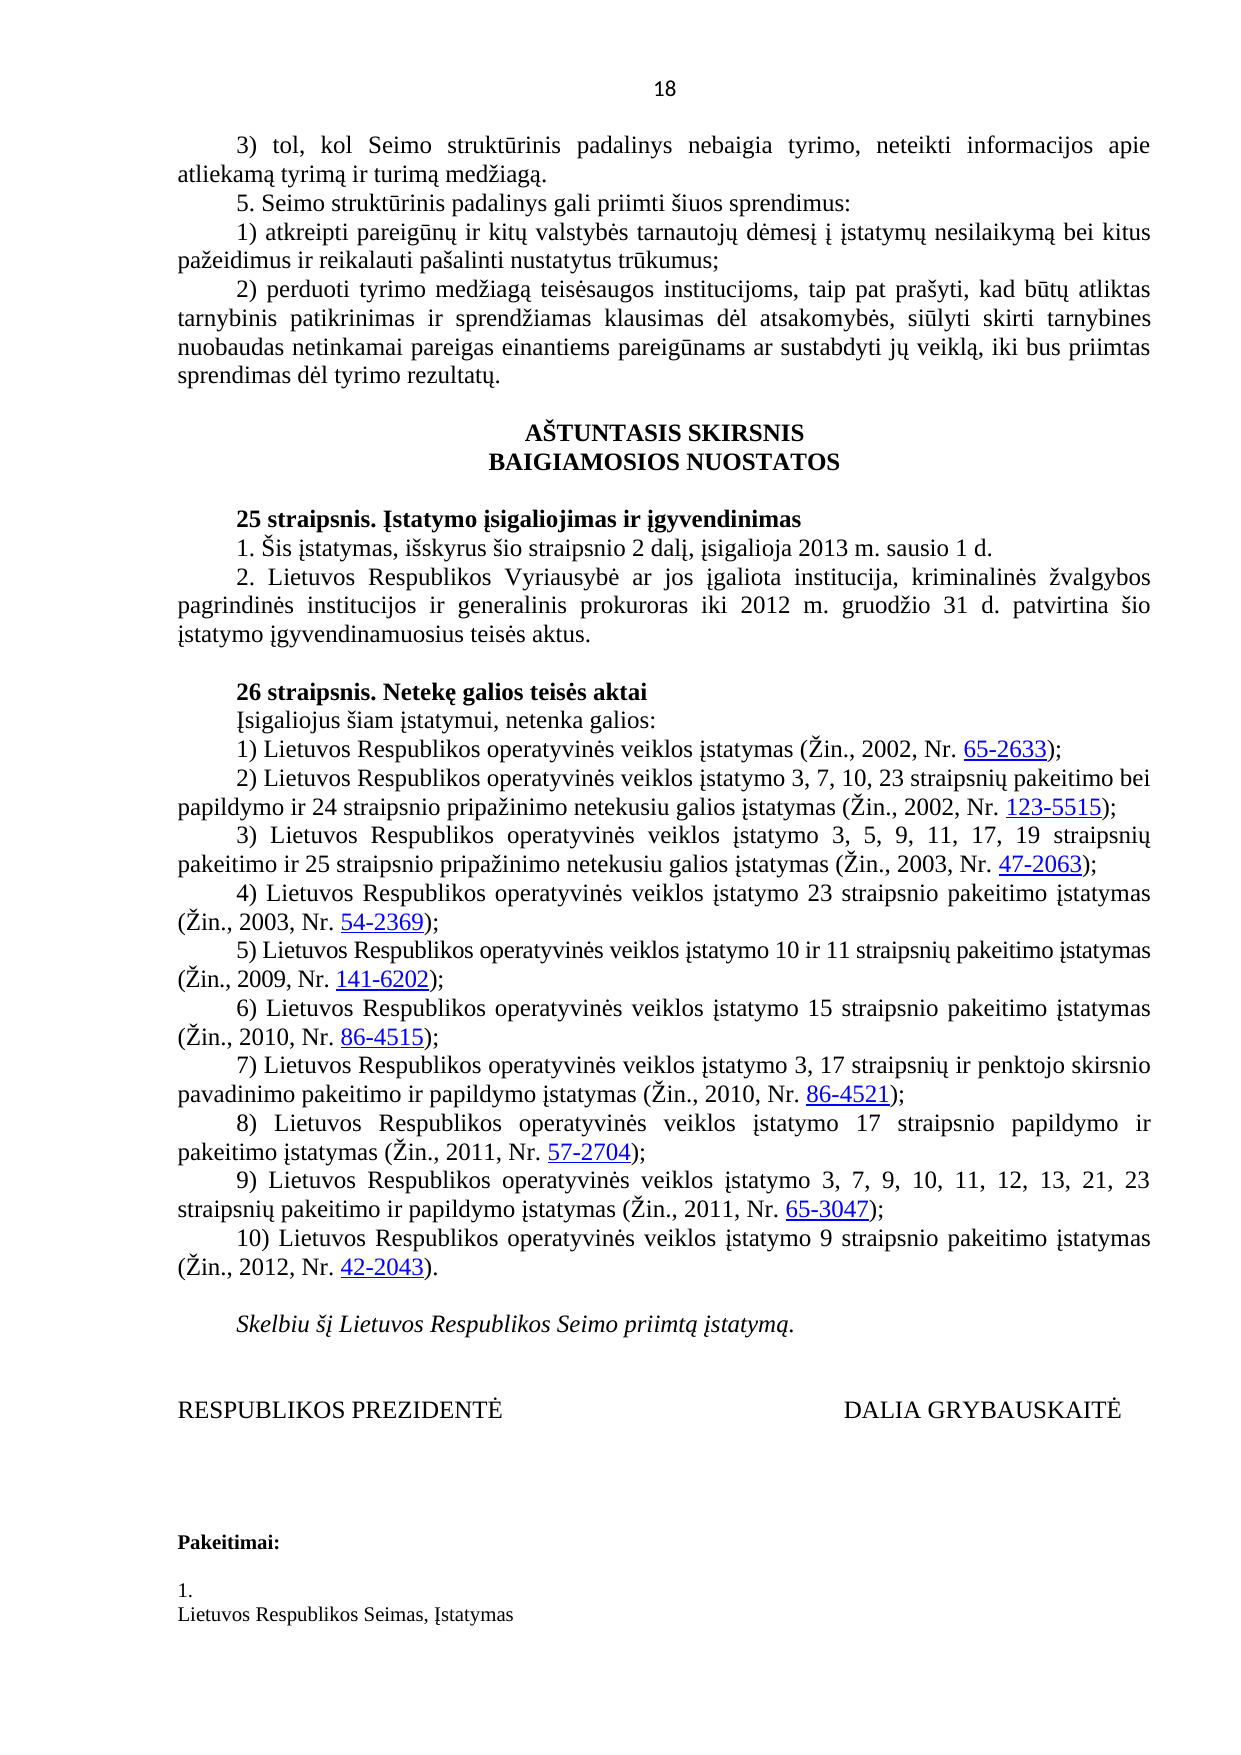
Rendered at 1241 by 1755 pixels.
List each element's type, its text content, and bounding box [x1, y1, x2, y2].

text 1) atkreipti pareigūnų ir kitų valstybės tarnautojų dėmesį į įstatymų nesilaikymą bei kitus pažeidimus ir reikalauti pašalinti nustatytus trūkumus; [177, 217, 1152, 274]
text AŠTUNTASIS SKIRSNIS [177, 418, 1152, 447]
text 6) Lietuvos Respublikos operatyvinės veiklos įstatymo 15 straipsnio pakeitimo įstatymas (Žin., 2010, Nr. 86-4515); [177, 993, 1152, 1051]
text RESPUBLIKOS PREZIDENTĖ DALIA GRYBAUSKAITĖ [177, 1396, 1152, 1424]
text 25 straipsnis. Įstatymo įsigaliojimas ir įgyvendinimas [177, 504, 1152, 533]
text 2) Lietuvos Respublikos operatyvinės veiklos įstatymo 3, 7, 10, 23 straipsnių pakeitimo bei papildymo ir 24 straipsnio pripažinimo netekusiu galios įstatymas (Žin., 2002, Nr. 123-5515); [177, 763, 1152, 821]
text 1. Šis įstatymas, išskyrus šio straipsnio 2 dalį, įsigalioja 2013 m. sausio 1 d. [177, 533, 1152, 562]
text 7) Lietuvos Respublikos operatyvinės veiklos įstatymo 3, 17 straipsnių ir penktojo skirsnio pavadinimo pakeitimo ir papildymo įstatymas (Žin., 2010, Nr. 86-4521); [177, 1051, 1152, 1108]
text 3) tol, kol Seimo struktūrinis padalinys nebaigia tyrimo, neteikti informacijos apie atliekamą tyrimą ir turimą medžiagą. [177, 131, 1152, 188]
text Lietuvos Respublikos Seimas, Įstatymas [177, 1602, 1152, 1626]
text 9) Lietuvos Respublikos operatyvinės veiklos įstatymo 3, 7, 9, 10, 11, 12, 13, 21, 23 straipsnių pakeitimo ir papildymo įstatymas (Žin., 2011, Nr. 65-3047); [177, 1166, 1152, 1223]
text Skelbiu šį Lietuvos Respublikos Seimo priimtą įstatymą. [177, 1309, 1152, 1338]
text Įsigaliojus šiam įstatymui, netenka galios: [177, 706, 1152, 734]
text 2. Lietuvos Respublikos Vyriausybė ar jos įgaliota institucija, kriminalinės žvalgybos pagrindinės institucijos ir generalinis prokuroras iki 2012 m. gruodžio 31 d. patvirtina šio įstatymo įgyvendinamuosius teisės aktus. [177, 562, 1152, 648]
text 5) Lietuvos Respublikos operatyvinės veiklos įstatymo 10 ir 11 straipsnių pakeitimo įstatymas (Žin., 2009, Nr. 141-6202); [177, 936, 1152, 993]
text 8) Lietuvos Respublikos operatyvinės veiklos įstatymo 17 straipsnio papildymo ir pakeitimo įstatymas (Žin., 2011, Nr. 57-2704); [177, 1108, 1152, 1166]
text 3) Lietuvos Respublikos operatyvinės veiklos įstatymo 3, 5, 9, 11, 17, 19 straipsnių pakeitimo ir 25 straipsnio pripažinimo netekusiu galios įstatymas (Žin., 2003, Nr. 47-2063); [177, 821, 1152, 878]
text Pakeitimai: [177, 1530, 1152, 1554]
text 2) perduoti tyrimo medžiagą teisėsaugos institucijoms, taip pat prašyti, kad būtų atliktas tarnybinis patikrinimas ir sprendžiamas klausimas dėl atsakomybės, siūlyti skirti tarnybines nuobaudas netinkamai pareigas einantiems pareigūnams ar sustabdyti jų veiklą, iki bus priimtas sprendimas dėl tyrimo rezultatų. [177, 274, 1152, 389]
text 4) Lietuvos Respublikos operatyvinės veiklos įstatymo 23 straipsnio pakeitimo įstatymas (Žin., 2003, Nr. 54-2369); [177, 878, 1152, 936]
text 1. [177, 1578, 1152, 1602]
text BAIGIAMOSIOS NUOSTATOS [177, 447, 1152, 476]
text 1) Lietuvos Respublikos operatyvinės veiklos įstatymas (Žin., 2002, Nr. 65-2633); [177, 734, 1152, 763]
text 5. Seimo struktūrinis padalinys gali priimti šiuos sprendimus: [177, 188, 1152, 217]
text 10) Lietuvos Respublikos operatyvinės veiklos įstatymo 9 straipsnio pakeitimo įstatymas (Žin., 2012, Nr. 42-2043). [177, 1223, 1152, 1281]
text 26 straipsnis. Netekę galios teisės aktai [177, 677, 1152, 706]
